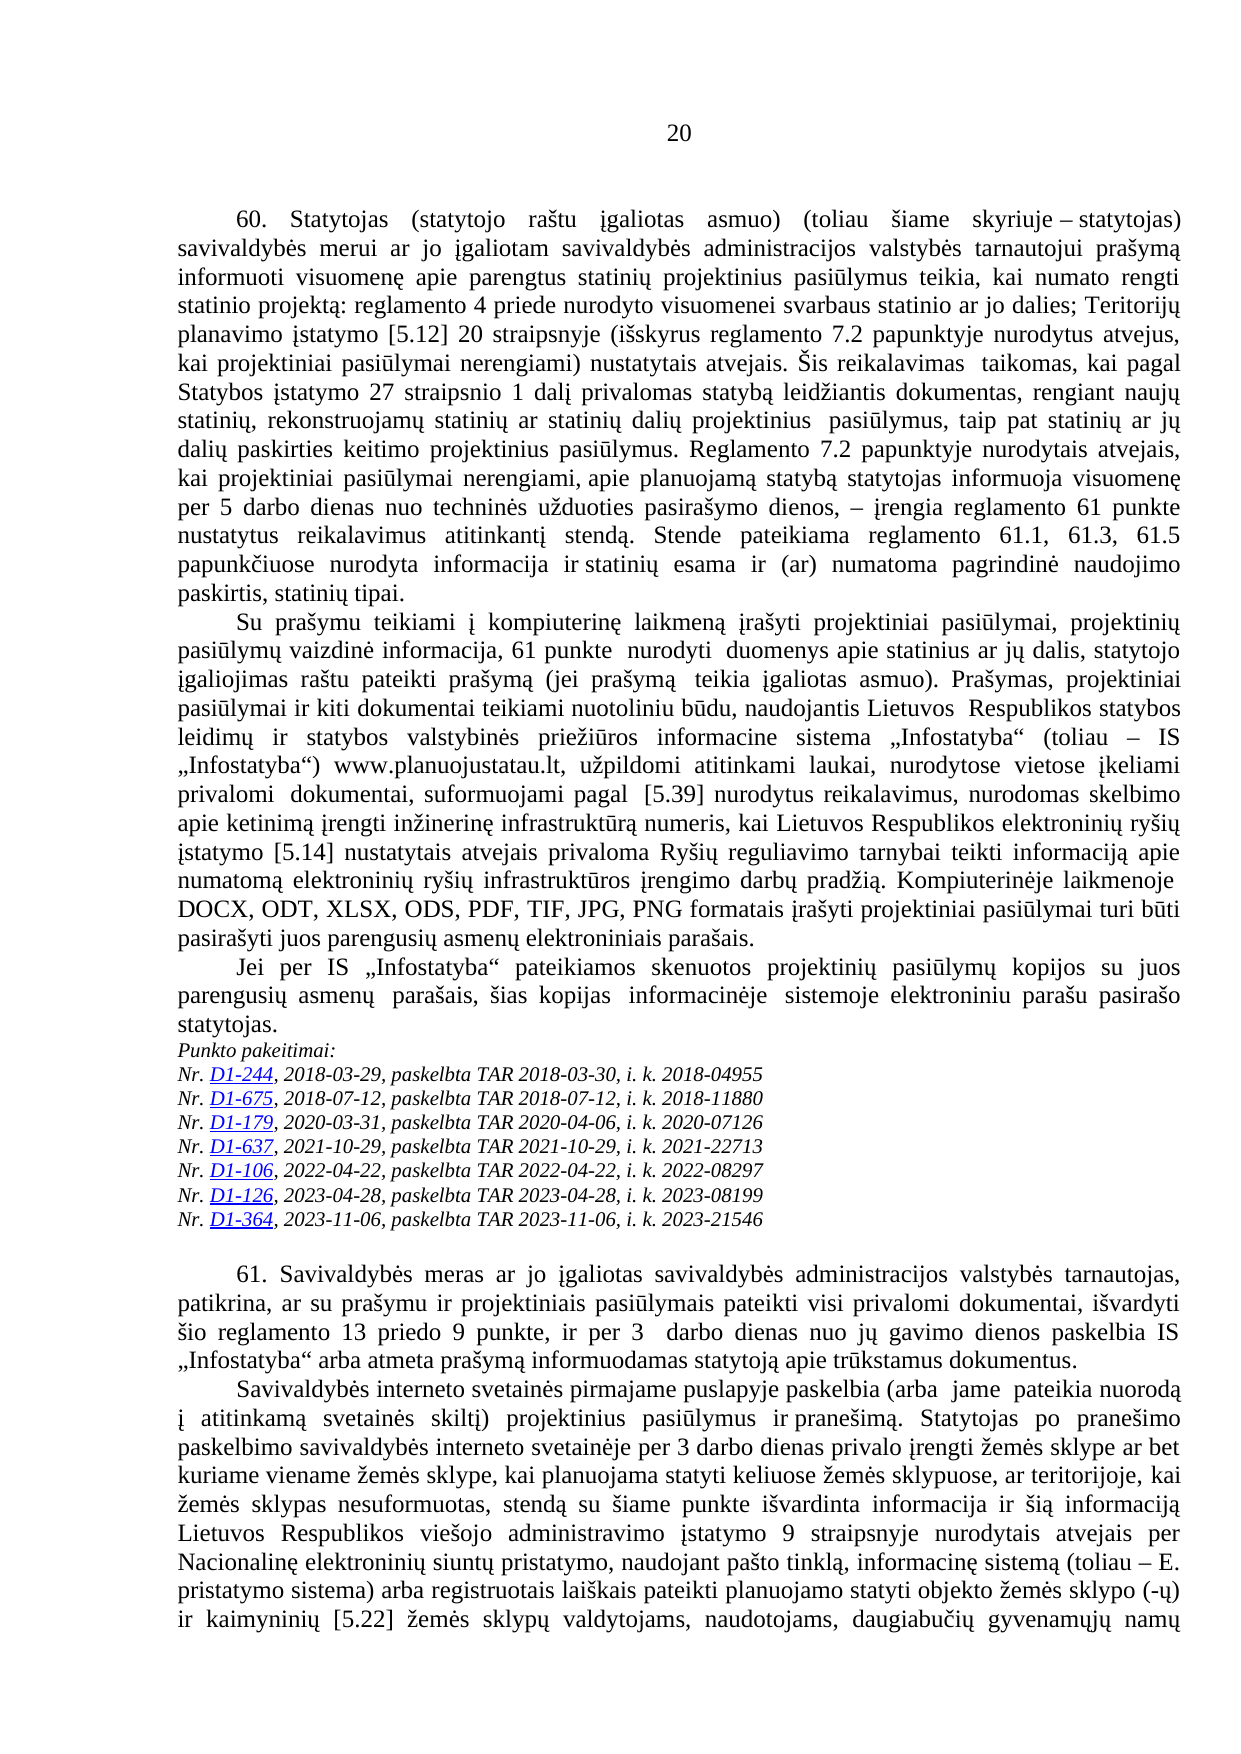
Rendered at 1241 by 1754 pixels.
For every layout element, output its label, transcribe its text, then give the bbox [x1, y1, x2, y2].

text 61. Savivaldybės meras ar jo įgaliotas savivaldybės administracijos valstybės tarnautojas, patikrina, ar su prašymu ir projektiniais pasiūlymais pateikti visi privalomi dokumentai, išvardyti šio reglamento 13 priedo 9 punkte, ir per 3 darbo dienas nuo jų gavimo dienos paskelbia IS „Infostatyba“ arba atmeta prašymą informuodamas statytoją apie trūkstamus dokumentus. [177, 1259, 1181, 1374]
text Nr. D1-126, 2023-04-28, paskelbta TAR 2023-04-28, i. k. 2023-08199 [177, 1182, 1181, 1207]
text Nr. D1-244, 2018-03-29, paskelbta TAR 2018-03-30, i. k. 2018-04955 [177, 1062, 1181, 1086]
text 60. Statytojas (statytojo raštu įgaliotas asmuo) (toliau šiame skyriuje – statytojas) savivaldybės merui ar jo įgaliotam savivaldybės administracijos valstybės tarnautojui prašymą informuoti visuomenę apie parengtus statinių projektinius pasiūlymus teikia, kai numato rengti statinio projektą: reglamento 4 priede nurodyto visuomenei svarbaus statinio ar jo dalies; Teritorijų planavimo įstatymo [5.12] 20 straipsnyje (išskyrus reglamento 7.2 papunktyje nurodytus atvejus, kai projektiniai pasiūlymai nerengiami) nustatytais atvejais. Šis reikalavimas taikomas, kai pagal Statybos įstatymo 27 straipsnio 1 dalį privalomas statybą leidžiantis dokumentas, rengiant naujų statinių, rekonstruojamų statinių ar statinių dalių projektinius pasiūlymus, taip pat statinių ar jų dalių paskirties keitimo projektinius pasiūlymus. Reglamento 7.2 papunktyje nurodytais atvejais, kai projektiniai pasiūlymai nerengiami, apie planuojamą statybą statytojas informuoja visuomenę per 5 darbo dienas nuo techninės užduoties pasirašymo dienos, – įrengia reglamento 61 punkte nustatytus reikalavimus atitinkantį stendą. Stende pateikiama reglamento 61.1, 61.3, 61.5 papunkčiuose nurodyta informacija ir statinių esama ir (ar) numatoma pagrindinė naudojimo paskirtis, statinių tipai. [177, 204, 1181, 607]
text Punkto pakeitimai: [177, 1038, 1181, 1062]
text Nr. D1-106, 2022-04-22, paskelbta TAR 2022-04-22, i. k. 2022-08297 [177, 1158, 1181, 1182]
text Nr. D1-637, 2021-10-29, paskelbta TAR 2021-10-29, i. k. 2021-22713 [177, 1134, 1181, 1158]
text Jei per IS „Infostatyba“ pateikiamos skenuotos projektinių pasiūlymų kopijos su juos parengusių asmenų parašais, šias kopijas informacinėje sistemoje elektroniniu parašu pasirašo statytojas. [177, 952, 1181, 1038]
text Su prašymu teikiami į kompiuterinę laikmeną įrašyti projektiniai pasiūlymai, projektinių pasiūlymų vaizdinė informacija, 61 punkte nurodyti duomenys apie statinius ar jų dalis, statytojo įgaliojimas raštu pateikti prašymą (jei prašymą teikia įgaliotas asmuo). Prašymas, projektiniai pasiūlymai ir kiti dokumentai teikiami nuotoliniu būdu, naudojantis Lietuvos Respublikos statybos leidimų ir statybos valstybinės priežiūros informacine sistema „Infostatyba“ (toliau – IS „Infostatyba“) www.planuojustatau.lt, užpildomi atitinkami laukai, nurodytose vietose įkeliami privalomi dokumentai, suformuojami pagal [5.39] nurodytus reikalavimus, nurodomas skelbimo apie ketinimą įrengti inžinerinę infrastruktūrą numeris, kai Lietuvos Respublikos elektroninių ryšių įstatymo [5.14] nustatytais atvejais privaloma Ryšių reguliavimo tarnybai teikti informaciją apie numatomą elektroninių ryšių infrastruktūros įrengimo darbų pradžią. Kompiuterinėje laikmenoje DOCX, ODT, XLSX, ODS, PDF, TIF, JPG, PNG formatais įrašyti projektiniai pasiūlymai turi būti pasirašyti juos parengusių asmenų elektroniniais parašais. [177, 607, 1181, 952]
text Savivaldybės interneto svetainės pirmajame puslapyje paskelbia (arba jame pateikia nuorodą į atitinkamą svetainės skiltį) projektinius pasiūlymus ir pranešimą. Statytojas po pranešimo paskelbimo savivaldybės interneto svetainėje per 3 darbo dienas privalo įrengti žemės sklype ar bet kuriame viename žemės sklype, kai planuojama statyti keliuose žemės sklypuose, ar teritorijoje, kai žemės sklypas nesuformuotas, stendą su šiame punkte išvardinta informacija ir šią informaciją Lietuvos Respublikos viešojo administravimo įstatymo 9 straipsnyje nurodytais atvejais per Nacionalinę elektroninių siuntų pristatymo, naudojant pašto tinklą, informacinę sistemą (toliau – E. pristatymo sistema) arba registruotais laiškais pateikti planuojamo statyti objekto žemės sklypo (-ų) ir kaimyninių [5.22] žemės sklypų valdytojams, naudotojams, daugiabučių gyvenamųjų namų [177, 1374, 1181, 1633]
text Nr. D1-364, 2023-11-06, paskelbta TAR 2023-11-06, i. k. 2023-21546 [177, 1207, 1181, 1231]
text Nr. D1-179, 2020-03-31, paskelbta TAR 2020-04-06, i. k. 2020-07126 [177, 1110, 1181, 1134]
text Nr. D1-675, 2018-07-12, paskelbta TAR 2018-07-12, i. k. 2018-11880 [177, 1086, 1181, 1110]
